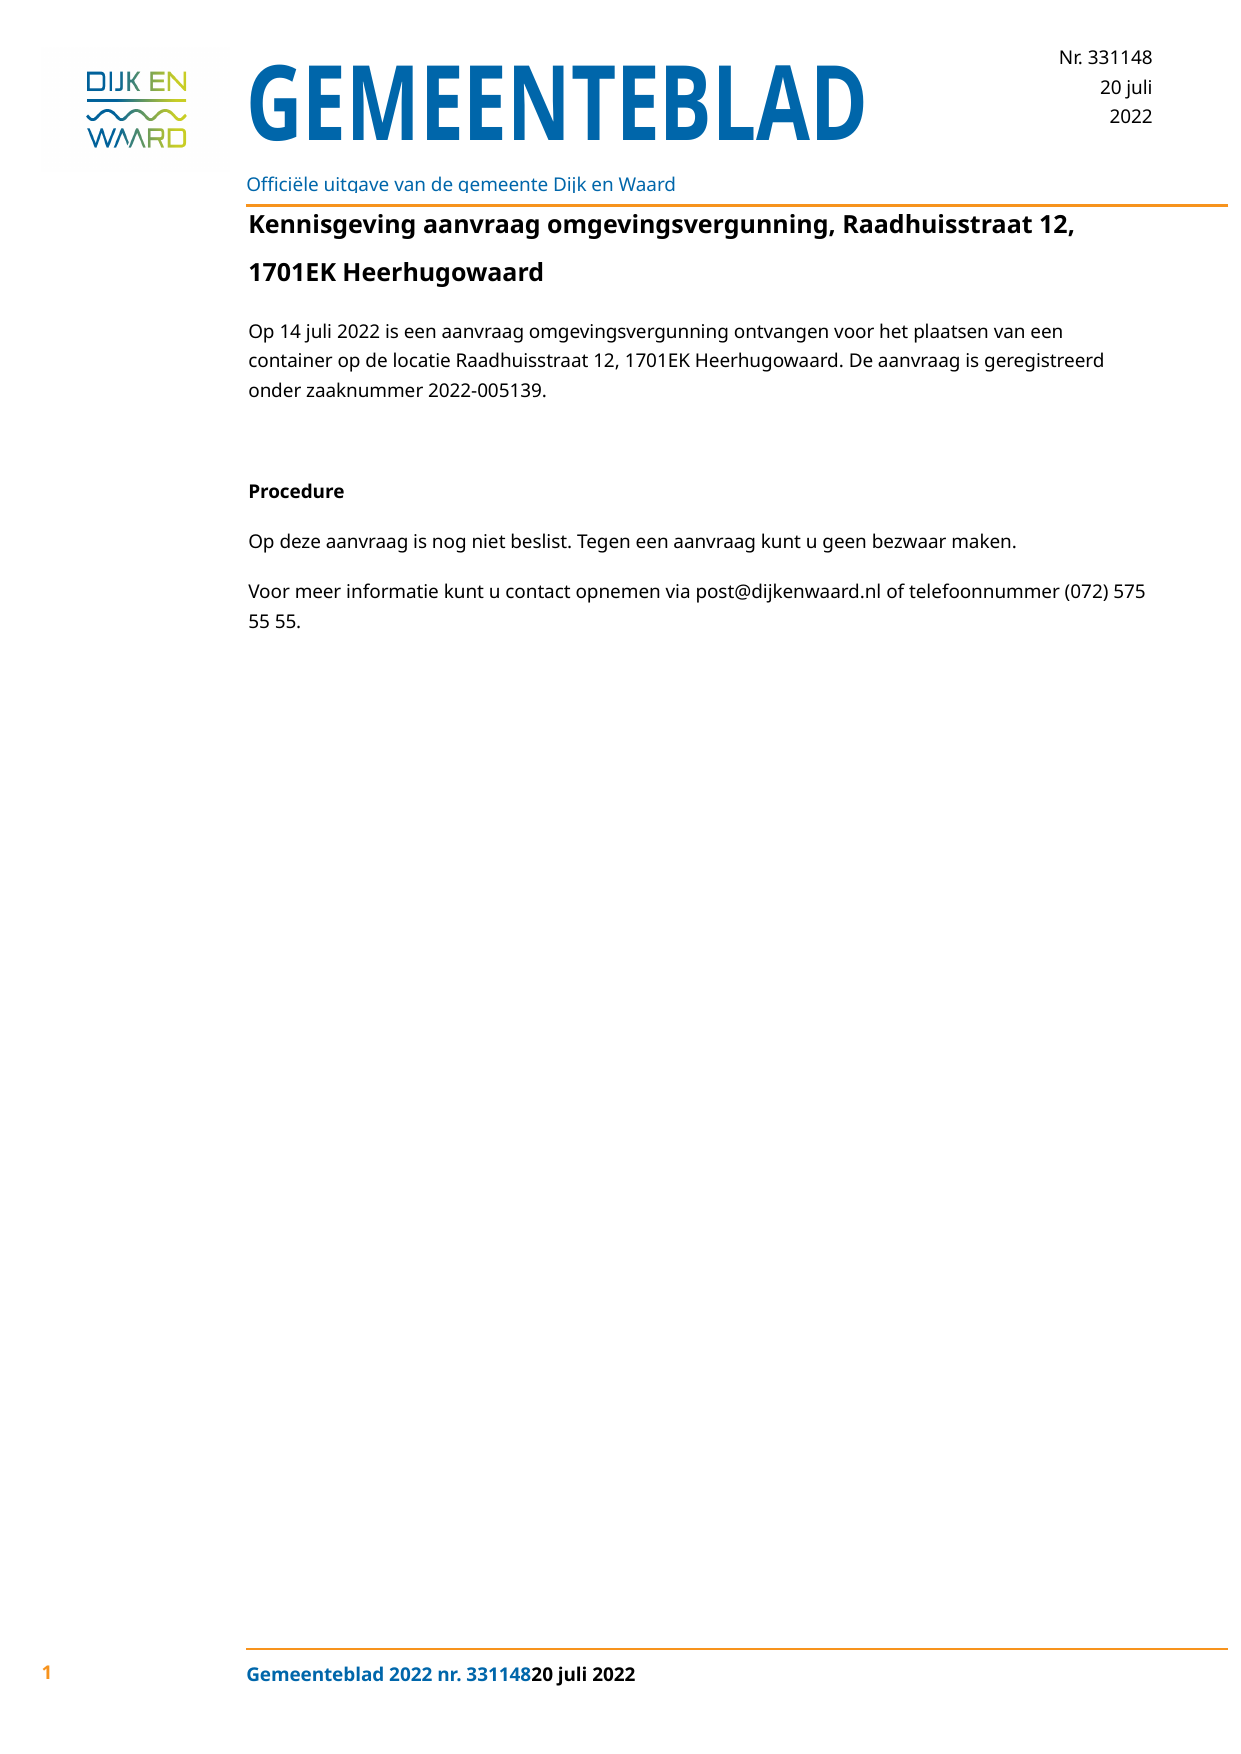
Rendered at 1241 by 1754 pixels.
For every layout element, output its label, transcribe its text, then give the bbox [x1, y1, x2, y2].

text Procedure [248, 478, 1152, 504]
text Op deze aanvraag is nog niet beslist. Tegen een aanvraag kunt u geen bezwaar maken. [248, 528, 1152, 554]
picture [41, 47, 231, 172]
text Kennisgeving aanvraag omgevingsvergunning, Raadhuisstraat 12, 1701EK Heerhugowaard [248, 207, 1152, 288]
text Voor meer informatie kunt u contact opnemen via post@dijkenwaard.nl of telefoonnummer (072) 575 55 55. [248, 579, 1152, 634]
text Op 14 juli 2022 is een aanvraag omgevingsvergunning ontvangen voor het plaatsen van een container op de locatie Raadhuisstraat 12, 1701EK Heerhugowaard. De aanvraag is geregistreerd onder zaaknummer 2022-005139. [248, 318, 1152, 403]
